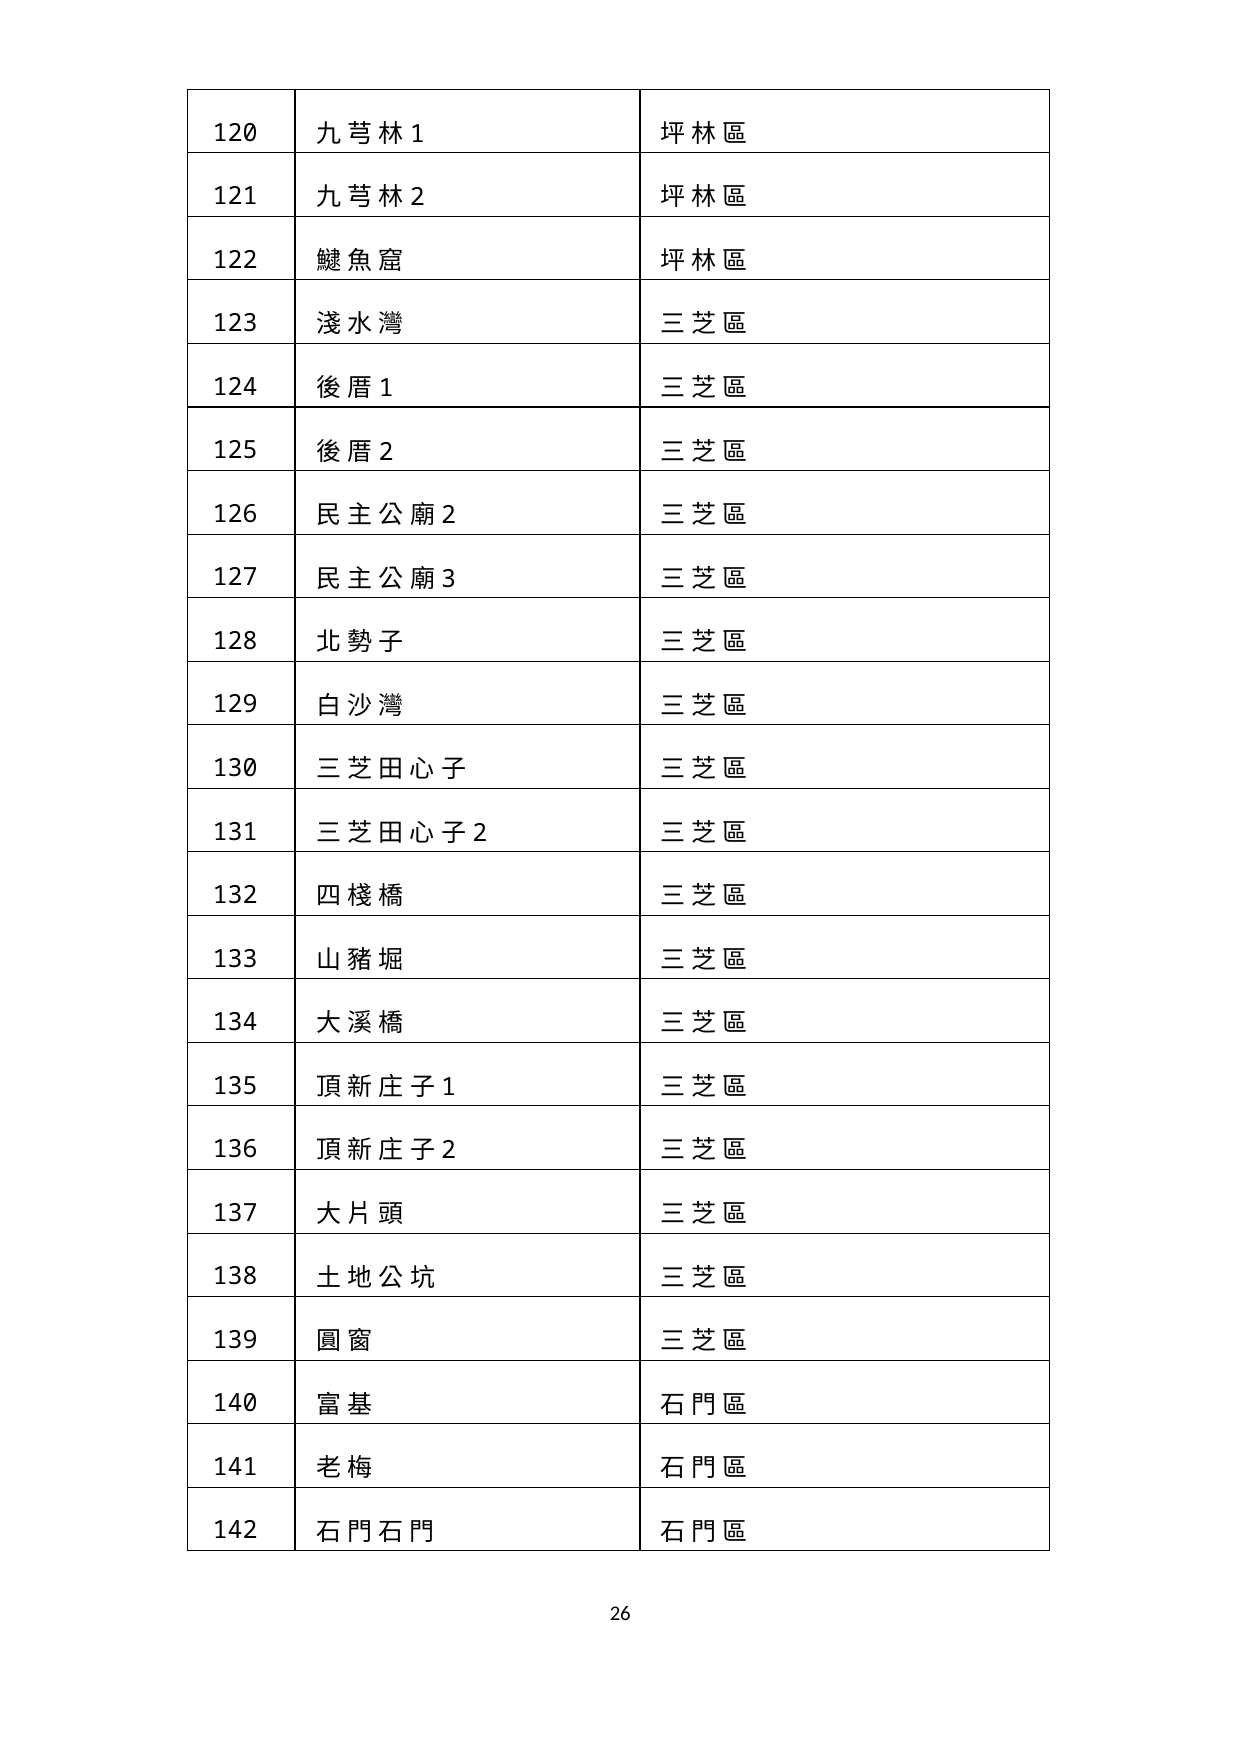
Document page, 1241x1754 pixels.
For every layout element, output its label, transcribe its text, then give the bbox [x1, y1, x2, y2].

table_cell 132 [188, 852, 294, 915]
table_cell 山豬堀 [296, 916, 639, 978]
table_cell 130 [188, 725, 294, 788]
table_cell 三芝區 [641, 1043, 1049, 1105]
table_cell 131 [188, 789, 294, 851]
table_cell 坪林區 [641, 90, 1049, 152]
table_cell 三芝區 [641, 979, 1049, 1042]
table_cell 120 [188, 90, 294, 152]
table_cell 大片頭 [296, 1170, 639, 1232]
table_cell 後厝2 [296, 408, 639, 470]
table_cell 三芝區 [641, 408, 1049, 470]
table_cell 三芝區 [641, 280, 1049, 343]
table_cell 138 [188, 1234, 294, 1296]
table_cell 九芎林2 [296, 153, 639, 216]
table_cell 坪林區 [641, 217, 1049, 279]
table_cell 三芝區 [641, 1234, 1049, 1296]
table_cell 九芎林1 [296, 90, 639, 152]
table_cell 三芝區 [641, 662, 1049, 724]
table_cell 126 [188, 471, 294, 533]
table_cell 民主公廟3 [296, 535, 639, 597]
table_cell 137 [188, 1170, 294, 1232]
table_cell 135 [188, 1043, 294, 1105]
table_cell 三芝區 [641, 344, 1049, 406]
table_cell 三芝區 [641, 1170, 1049, 1232]
table_cell 石門區 [641, 1424, 1049, 1487]
table_cell 頂新庄子1 [296, 1043, 639, 1105]
table_cell 127 [188, 535, 294, 597]
table_cell 四棧橋 [296, 852, 639, 915]
table_cell 土地公坑 [296, 1234, 639, 1296]
table_cell 淺水灣 [296, 280, 639, 343]
table_cell 三芝田心子 [296, 725, 639, 788]
table_cell 三芝區 [641, 535, 1049, 597]
table_cell 白沙灣 [296, 662, 639, 724]
table_cell 圓窗 [296, 1297, 639, 1359]
table_cell 老梅 [296, 1424, 639, 1487]
table_cell 139 [188, 1297, 294, 1359]
table_cell 133 [188, 916, 294, 978]
table_cell 三芝區 [641, 852, 1049, 915]
table_cell 125 [188, 408, 294, 470]
table_cell 後厝1 [296, 344, 639, 406]
table_cell 129 [188, 662, 294, 724]
table_cell 𩻸魚窟 [296, 217, 639, 279]
table_cell 石門區 [641, 1488, 1049, 1550]
table_cell 124 [188, 344, 294, 406]
table_cell 122 [188, 217, 294, 279]
table_cell 三芝區 [641, 1106, 1049, 1169]
table_cell 北勢子 [296, 598, 639, 661]
table_cell 三芝區 [641, 1297, 1049, 1359]
table_cell 128 [188, 598, 294, 661]
table_cell 三芝區 [641, 598, 1049, 661]
table_cell 坪林區 [641, 153, 1049, 216]
table_cell 123 [188, 280, 294, 343]
table_cell 三芝區 [641, 789, 1049, 851]
table_cell 頂新庄子2 [296, 1106, 639, 1169]
table_cell 三芝田心子2 [296, 789, 639, 851]
table_cell 136 [188, 1106, 294, 1169]
table_cell 140 [188, 1361, 294, 1423]
table_cell 121 [188, 153, 294, 216]
table_cell 三芝區 [641, 725, 1049, 788]
table_cell 141 [188, 1424, 294, 1487]
table_cell 134 [188, 979, 294, 1042]
table_cell 142 [188, 1488, 294, 1550]
table_cell 石門石門 [296, 1488, 639, 1550]
table_cell 三芝區 [641, 471, 1049, 533]
table_cell 石門區 [641, 1361, 1049, 1423]
table_cell 民主公廟2 [296, 471, 639, 533]
table_cell 富基 [296, 1361, 639, 1423]
table_cell 三芝區 [641, 916, 1049, 978]
table_cell 大溪橋 [296, 979, 639, 1042]
